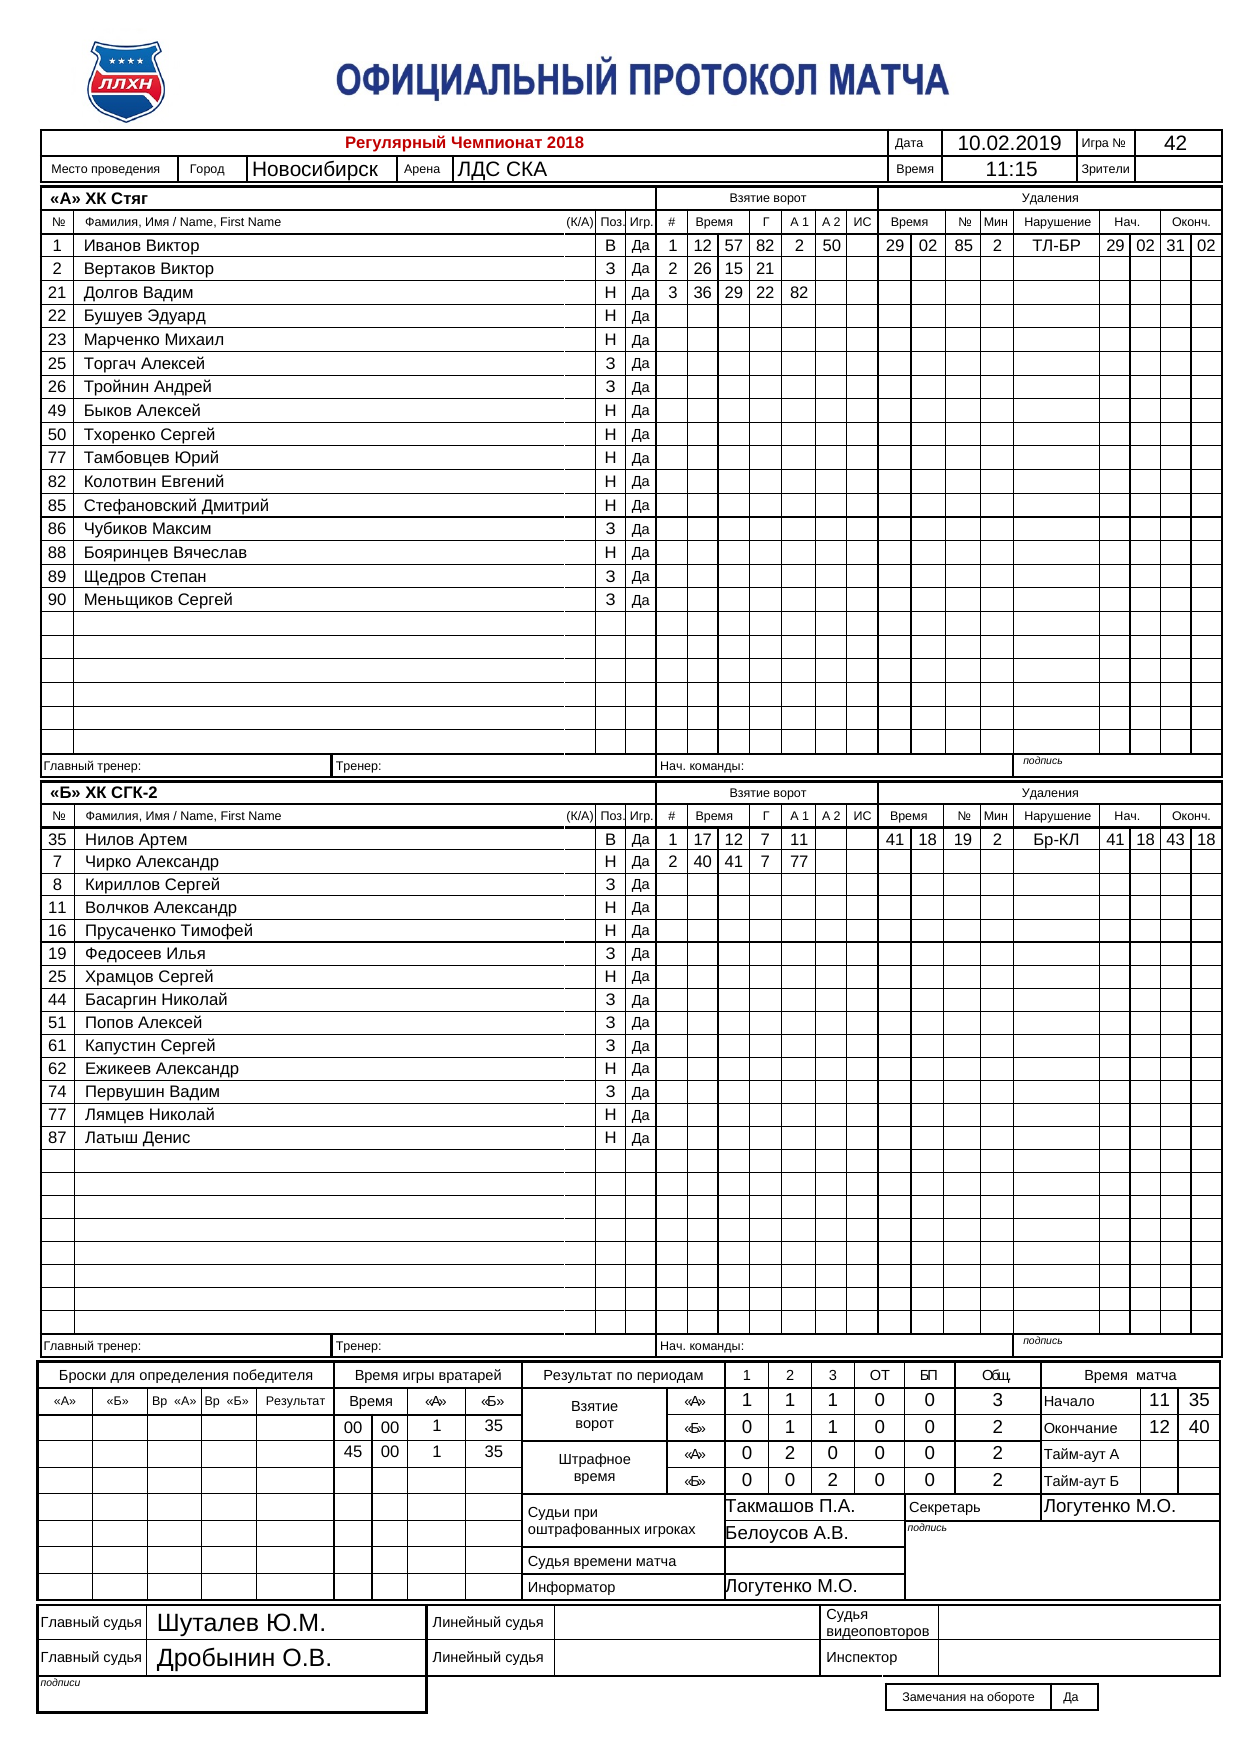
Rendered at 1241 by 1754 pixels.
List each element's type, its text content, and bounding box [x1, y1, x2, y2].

table_cell [1100, 943, 1129, 964]
table_cell Н [596, 896, 625, 918]
table_cell А 1 [782, 805, 815, 826]
table_cell 26 [688, 257, 717, 280]
table_cell Нач. [1100, 805, 1160, 826]
table_cell [816, 1288, 846, 1310]
table_cell [719, 1173, 749, 1195]
table_cell З [596, 1035, 625, 1057]
table_cell [1131, 659, 1160, 682]
table_cell [879, 730, 910, 753]
table_cell [879, 1104, 910, 1126]
table_cell [912, 1173, 943, 1195]
table_cell [1014, 1173, 1099, 1195]
table_cell [750, 305, 781, 327]
table_cell [981, 920, 1013, 941]
table_cell [1192, 305, 1221, 327]
table_cell [1014, 730, 1099, 753]
table_cell Время [335, 1389, 407, 1413]
table_cell 2 [657, 257, 687, 280]
table_cell 77 [42, 446, 73, 469]
table_cell Мин [981, 211, 1013, 233]
table_cell [847, 1035, 877, 1057]
table_cell 85 [946, 235, 980, 256]
table_cell Время [688, 211, 749, 233]
table_cell [466, 1468, 521, 1493]
table_cell [1192, 612, 1221, 634]
table_cell [879, 1311, 910, 1333]
table_cell А 2 [816, 211, 846, 233]
table_cell [1192, 1196, 1221, 1218]
table_cell [750, 1196, 781, 1218]
table_cell [42, 636, 73, 658]
table_cell Штрафное время [523, 1442, 666, 1493]
table_cell [912, 328, 945, 351]
table_cell [912, 1104, 943, 1126]
table_cell [750, 588, 781, 611]
table_cell [1131, 683, 1160, 706]
table_cell [816, 328, 846, 351]
table_cell (К/А) [565, 805, 595, 826]
table_cell [981, 1288, 1013, 1310]
table_cell 23 [42, 328, 73, 351]
table_cell [657, 588, 687, 611]
table_cell [981, 352, 1013, 374]
table_cell [75, 1219, 564, 1241]
table_cell [688, 446, 717, 469]
table_cell [719, 541, 749, 564]
table_cell [782, 943, 815, 964]
table_cell [1161, 305, 1190, 327]
table_cell [565, 1265, 595, 1287]
table_cell [981, 1150, 1013, 1172]
table_cell З [596, 376, 625, 398]
table_cell [565, 494, 595, 516]
table_cell [782, 541, 815, 564]
table_cell [981, 966, 1013, 987]
table_cell [1131, 1058, 1160, 1079]
table_cell [596, 1150, 625, 1172]
table_cell [719, 1081, 749, 1103]
table_cell [719, 683, 749, 706]
table_cell [782, 1127, 815, 1149]
table_cell [750, 1219, 781, 1241]
table_cell [719, 612, 749, 634]
table_cell З [596, 565, 625, 587]
table_cell [946, 446, 980, 469]
table_cell [1141, 1441, 1177, 1467]
table_cell [1192, 636, 1221, 658]
table_cell 29 [1100, 235, 1129, 256]
table_cell 18 [912, 829, 943, 849]
table_cell 18 [1192, 829, 1221, 849]
table_cell 41 [719, 850, 749, 872]
table_cell [1100, 707, 1129, 729]
table_cell [816, 1012, 846, 1033]
table_cell [1131, 494, 1160, 516]
table_cell [1192, 352, 1221, 374]
table_cell [719, 470, 749, 493]
table_cell [981, 588, 1013, 611]
table_cell [1100, 1012, 1129, 1033]
table_cell [1161, 446, 1190, 469]
table_cell [782, 1012, 815, 1033]
table_cell [657, 1127, 687, 1149]
table_cell [719, 1288, 749, 1310]
table_cell [1014, 423, 1099, 445]
table_cell [750, 636, 781, 658]
table_cell [1161, 541, 1190, 564]
table_cell 18 [1131, 829, 1160, 849]
table_cell [750, 565, 781, 587]
table_cell [626, 659, 655, 682]
table_cell [847, 494, 877, 516]
table_cell [1161, 707, 1190, 729]
table_cell [847, 1150, 877, 1172]
table_cell [946, 399, 980, 422]
table_cell 12 [688, 235, 717, 256]
table_cell Попов Алексей [75, 1012, 564, 1033]
table_cell В [596, 829, 625, 849]
table_cell Бушуев Эдуард [74, 305, 564, 327]
table_cell [847, 1173, 877, 1195]
table_cell Щедров Степан [74, 565, 564, 587]
table_cell [1100, 1127, 1129, 1149]
table_cell [1131, 1104, 1160, 1126]
table_cell [1161, 1035, 1190, 1057]
table_cell Фамилия, Имя / Name, First Name [75, 805, 565, 826]
table_cell [565, 896, 595, 918]
table_cell [1014, 1196, 1099, 1218]
table_header Результат по периодам [523, 1363, 724, 1387]
table_cell Тройнин Андрей [74, 376, 564, 398]
table_cell ИС [847, 211, 877, 233]
table_cell [782, 588, 815, 611]
table_cell [847, 541, 877, 564]
table_cell 3 [956, 1389, 1040, 1413]
table_cell [847, 1196, 877, 1218]
table_cell [1161, 966, 1190, 987]
table_cell [719, 636, 749, 658]
table_cell [946, 730, 980, 753]
table_cell 82 [42, 470, 73, 493]
table_cell [1100, 1173, 1129, 1195]
table_cell 29 [879, 235, 910, 256]
table_cell [1100, 989, 1129, 1011]
table_header Взятие ворот [657, 783, 877, 803]
table_cell Взятие ворот [523, 1389, 666, 1440]
table_cell [946, 636, 980, 658]
table_cell [946, 565, 980, 587]
table_cell [1161, 1150, 1190, 1172]
table_cell [657, 1265, 687, 1287]
table_cell [565, 423, 595, 445]
table_cell [257, 1574, 333, 1599]
table_cell [1131, 446, 1160, 469]
table_header «Б» ХК СГК-2 [42, 783, 655, 803]
table_header Время матча [1042, 1363, 1219, 1387]
table_cell [1161, 1219, 1190, 1241]
table_cell [596, 1173, 625, 1195]
table_cell Да [626, 1127, 655, 1149]
table_cell [657, 896, 687, 918]
table_cell [847, 1219, 877, 1241]
table_cell [596, 1265, 625, 1287]
table_cell [1192, 659, 1221, 682]
table_cell Тайм-аут А [1042, 1441, 1140, 1467]
table_cell [1131, 1265, 1160, 1287]
table_cell [719, 1012, 749, 1033]
table_cell [657, 1035, 687, 1057]
table_cell [883, 1677, 1220, 1681]
table_cell [1192, 518, 1221, 540]
table_cell [1100, 612, 1129, 634]
table_cell [750, 1058, 781, 1079]
table_cell [657, 1196, 687, 1218]
table_cell [202, 1521, 256, 1546]
table_cell [1100, 352, 1129, 374]
table_cell [1192, 257, 1221, 280]
table_cell [688, 1288, 717, 1310]
table_cell [657, 399, 687, 422]
table_cell [42, 1173, 74, 1195]
table_cell [847, 612, 877, 634]
table_cell Да [626, 829, 655, 849]
table_cell Да [626, 399, 655, 422]
table_cell [565, 1311, 595, 1333]
table_cell Да [626, 920, 655, 941]
table_cell [555, 1640, 819, 1675]
table_cell [912, 730, 945, 753]
table_cell В [596, 235, 625, 256]
table_cell 0 [726, 1442, 768, 1467]
table_cell [1192, 1058, 1221, 1079]
table_cell [719, 423, 749, 445]
table_cell Н [596, 920, 625, 941]
table_cell [912, 281, 945, 303]
table_cell 40 [688, 850, 717, 872]
table_cell Да [626, 281, 655, 303]
table_cell [657, 305, 687, 327]
table_cell [879, 1012, 910, 1033]
table_cell [816, 920, 846, 941]
table_cell [719, 920, 749, 941]
table_cell [946, 518, 980, 540]
table_cell [944, 1058, 980, 1079]
table_cell 02 [1131, 235, 1160, 256]
table_cell [565, 518, 595, 540]
table_cell [879, 612, 910, 634]
table_cell [816, 1173, 846, 1195]
table_cell [816, 1311, 846, 1333]
table_cell 77 [782, 850, 815, 872]
table_cell [981, 659, 1013, 682]
table_cell 21 [750, 257, 781, 280]
table_cell [981, 707, 1013, 729]
table_cell [688, 1219, 717, 1241]
table_cell 0 [905, 1468, 954, 1493]
table_cell [981, 376, 1013, 398]
table_cell [981, 470, 1013, 493]
table_cell [816, 1035, 846, 1057]
table_cell [782, 920, 815, 941]
table_cell [879, 423, 910, 445]
table_cell Н [596, 1104, 625, 1126]
table_cell [1192, 874, 1221, 895]
table_cell [726, 1548, 904, 1573]
table_cell [782, 730, 815, 753]
table_cell [719, 1035, 749, 1057]
table_cell [944, 1242, 980, 1264]
table_cell [42, 1265, 74, 1287]
table_cell [257, 1521, 333, 1546]
table_cell 2 [769, 1442, 811, 1467]
table_cell [847, 588, 877, 611]
table_cell [719, 966, 749, 987]
table_cell [565, 470, 595, 493]
table_cell [719, 1196, 749, 1218]
table_cell [74, 683, 564, 706]
table_cell [202, 1416, 256, 1440]
table_cell [912, 305, 945, 327]
table_cell З [596, 1081, 625, 1103]
table_cell [565, 588, 595, 611]
table_cell [565, 1219, 595, 1241]
table_cell Да [626, 235, 655, 256]
table_cell [1192, 1104, 1221, 1126]
table_cell [466, 1547, 521, 1573]
table_cell [1161, 494, 1190, 516]
table_cell 50 [816, 235, 846, 256]
table_cell [596, 730, 625, 753]
table_cell [688, 1265, 717, 1287]
table_cell [912, 518, 945, 540]
table_cell [782, 565, 815, 587]
table_cell 0 [812, 1442, 854, 1467]
table_cell [782, 1035, 815, 1057]
table_cell [565, 352, 595, 374]
table_cell 1 [769, 1389, 811, 1413]
table_cell [912, 1219, 943, 1241]
table_cell [257, 1416, 333, 1440]
table_cell [816, 470, 846, 493]
table_cell [912, 1311, 943, 1333]
table_cell [688, 1012, 717, 1033]
table_cell [565, 1150, 595, 1172]
table_cell Логутенко М.О. [726, 1575, 904, 1599]
table_cell [879, 1150, 910, 1172]
table_cell [816, 707, 846, 729]
table_cell [750, 612, 781, 634]
table_cell 82 [750, 235, 781, 256]
table_cell [75, 1265, 564, 1287]
table_cell [1131, 636, 1160, 658]
table_header 2 [769, 1363, 811, 1387]
table_cell [816, 612, 846, 634]
table_cell ТЛ-БР [1014, 235, 1099, 256]
table_cell [879, 305, 910, 327]
table_cell [981, 896, 1013, 918]
table_cell Да [626, 328, 655, 351]
table_cell подпись [1014, 755, 1221, 776]
table_cell [847, 874, 877, 895]
table_cell Н [596, 328, 625, 351]
table_cell [1192, 683, 1221, 706]
table_cell [750, 1173, 781, 1195]
table_cell [847, 328, 877, 351]
table_cell [782, 399, 815, 422]
table_cell Тамбовцев Юрий [74, 446, 564, 469]
table_cell [688, 707, 717, 729]
table_cell [1161, 943, 1190, 964]
table_cell [202, 1494, 256, 1520]
table_cell [879, 494, 910, 516]
table_cell [1131, 565, 1160, 587]
table_cell [74, 730, 564, 753]
table_cell [1131, 1012, 1160, 1033]
table_cell [816, 494, 846, 516]
table_cell [657, 470, 687, 493]
table_cell [42, 1219, 74, 1241]
table_cell 0 [905, 1389, 954, 1413]
table_cell 31 [1161, 235, 1190, 256]
table_cell [565, 730, 595, 753]
table_cell [408, 1547, 465, 1573]
table_cell [750, 399, 781, 422]
table_cell [1161, 1012, 1190, 1033]
table_cell [847, 943, 877, 964]
table_cell 2 [42, 257, 73, 280]
table_cell [1014, 707, 1099, 729]
table_cell [946, 281, 980, 303]
table_cell [1014, 1035, 1099, 1057]
table_cell [750, 1242, 781, 1264]
table_cell [657, 494, 687, 516]
table_cell [1161, 1265, 1190, 1287]
table_cell [1131, 1288, 1160, 1310]
table_cell [912, 446, 945, 469]
table_cell [944, 1219, 980, 1241]
table_cell [912, 636, 945, 658]
table_cell [719, 376, 749, 398]
table_cell [42, 730, 73, 753]
table_cell [565, 1242, 595, 1264]
table_cell [981, 989, 1013, 1011]
table_cell [719, 328, 749, 351]
table_cell 45 [335, 1441, 371, 1467]
table_cell [1100, 1219, 1129, 1241]
table_cell 3 [657, 281, 687, 303]
table_cell [1192, 1012, 1221, 1033]
table_cell 2 [782, 235, 815, 256]
table_cell 29 [719, 281, 749, 303]
table_cell [981, 1012, 1013, 1033]
table_cell [1192, 1150, 1221, 1172]
table_cell [1131, 1311, 1160, 1333]
table_cell [981, 1127, 1013, 1149]
table_cell 0 [855, 1389, 904, 1413]
table_cell [626, 1265, 655, 1287]
table_cell [1161, 518, 1190, 540]
table_cell [1100, 305, 1129, 327]
table_cell Главный тренер: [42, 1335, 330, 1356]
table_cell «Б» [93, 1389, 147, 1413]
table_cell Да [626, 470, 655, 493]
table_cell 00 [373, 1441, 407, 1467]
table_cell [944, 1265, 980, 1287]
table_cell [750, 920, 781, 941]
table_cell Да [626, 943, 655, 964]
table_cell Да [626, 850, 655, 872]
table_cell 11 [782, 829, 815, 849]
table_cell Прусаченко Тимофей [75, 920, 564, 941]
table_cell 35 [1179, 1389, 1219, 1413]
table_cell [912, 943, 943, 964]
table_cell З [596, 874, 625, 895]
table_cell Н [596, 1127, 625, 1149]
table_cell 88 [42, 541, 73, 564]
table_cell [688, 1058, 717, 1079]
table_cell [1100, 1058, 1129, 1079]
table_cell [1100, 494, 1129, 516]
table_cell [981, 612, 1013, 634]
table_cell [39, 1416, 92, 1440]
table_cell [1014, 896, 1099, 918]
table_cell [626, 1196, 655, 1218]
table_cell [1192, 707, 1221, 729]
table_cell [879, 1035, 910, 1057]
table_cell [1014, 1150, 1099, 1172]
table_cell [42, 707, 73, 729]
table_cell [657, 328, 687, 351]
table_cell [565, 305, 595, 327]
table_cell [879, 1219, 910, 1241]
table_cell [912, 470, 945, 493]
table_cell Оконч. [1161, 211, 1221, 233]
table_cell [946, 352, 980, 374]
table_cell [750, 470, 781, 493]
table_cell [946, 257, 980, 280]
table_cell [688, 494, 717, 516]
table_cell 0 [769, 1468, 811, 1493]
table_cell [1131, 423, 1160, 445]
table_cell [816, 1104, 846, 1126]
table_cell [1100, 659, 1129, 682]
table_cell [816, 352, 846, 374]
table_cell [816, 376, 846, 398]
table_cell [847, 966, 877, 987]
table_cell [565, 257, 595, 280]
table_cell [1161, 281, 1190, 303]
table_cell [1192, 1219, 1221, 1241]
table_cell [847, 1265, 877, 1287]
table_cell [1100, 1242, 1129, 1264]
table_cell [408, 1574, 465, 1599]
table_cell 19 [944, 829, 980, 849]
table_cell [1100, 636, 1129, 658]
table_cell [596, 1196, 625, 1218]
table_cell [719, 1150, 749, 1172]
table_cell [719, 588, 749, 611]
table_cell [1192, 1081, 1221, 1103]
table_cell Н [596, 966, 625, 987]
table_cell [565, 874, 595, 895]
table_cell [1131, 707, 1160, 729]
table_cell [879, 1196, 910, 1218]
table_cell [1131, 541, 1160, 564]
table_cell [879, 683, 910, 706]
table_cell [912, 1081, 943, 1103]
table_cell [688, 920, 717, 941]
table_cell [688, 541, 717, 564]
table_cell Н [596, 305, 625, 327]
table_cell [466, 1574, 521, 1599]
table_cell 1 [812, 1415, 854, 1440]
table_cell [335, 1494, 371, 1520]
table_cell [912, 683, 945, 706]
table_cell 36 [688, 281, 717, 303]
table_cell Меньщиков Сергей [74, 588, 564, 611]
table_cell [1131, 352, 1160, 374]
table_cell [657, 636, 687, 658]
table_cell [847, 235, 877, 256]
table_cell [1100, 588, 1129, 611]
table_cell [912, 874, 943, 895]
table_cell [1192, 541, 1221, 564]
table_cell [782, 518, 815, 540]
table_cell [946, 588, 980, 611]
table_cell 1 [657, 235, 687, 256]
table_cell [565, 943, 595, 964]
table_cell [912, 1058, 943, 1079]
table_cell [816, 281, 846, 303]
table_cell Главный судья [39, 1640, 146, 1675]
table_cell [1014, 659, 1099, 682]
table_cell [657, 707, 687, 729]
table_cell Игр. [626, 805, 655, 826]
table_cell [782, 659, 815, 682]
table_cell [719, 352, 749, 374]
table_cell [466, 1521, 521, 1546]
table_cell [912, 423, 945, 445]
table_cell [1100, 399, 1129, 422]
table_cell 7 [750, 829, 781, 849]
table_cell [626, 1219, 655, 1241]
table_cell Долгов Вадим [74, 281, 564, 303]
table_cell [202, 1468, 256, 1493]
table_cell «А» [668, 1442, 724, 1467]
table_cell [1192, 989, 1221, 1011]
table_header Удаления [879, 188, 1221, 209]
table_cell 1 [408, 1416, 465, 1440]
table_cell [816, 541, 846, 564]
table_cell [1192, 1127, 1221, 1149]
table_cell [626, 683, 655, 706]
table_cell 35 [42, 829, 74, 849]
table_cell [944, 1288, 980, 1310]
table_cell [93, 1547, 147, 1573]
table_cell Время [879, 211, 945, 233]
table_cell [782, 446, 815, 469]
table_cell (К/А) [565, 211, 595, 233]
table_header «А» ХК Стяг [42, 188, 655, 209]
table_cell ИС [847, 805, 877, 826]
table_cell [373, 1494, 407, 1520]
table_cell подписи [39, 1677, 425, 1711]
table_cell Нилов Артем [75, 829, 564, 849]
table_cell Тайм-аут Б [1042, 1468, 1140, 1493]
table_cell [1192, 1173, 1221, 1195]
table_cell [944, 1196, 980, 1218]
table_cell № [42, 805, 74, 826]
table_cell [981, 850, 1013, 872]
table_cell [1192, 896, 1221, 918]
table_cell [42, 1288, 74, 1310]
table_cell 11:15 [943, 157, 1076, 181]
table_cell [879, 1173, 910, 1195]
table_cell [1100, 541, 1129, 564]
table_cell [944, 1104, 980, 1126]
table_cell [1100, 730, 1129, 753]
table_cell Да [626, 588, 655, 611]
table_header Удаления [879, 783, 1221, 803]
table_cell [750, 896, 781, 918]
table_cell [944, 1173, 980, 1195]
table_cell [688, 1150, 717, 1172]
table_cell [148, 1547, 201, 1573]
table_cell [75, 1150, 564, 1172]
table_cell [879, 896, 910, 918]
table_cell [782, 612, 815, 634]
table_cell [1100, 1150, 1129, 1172]
table_cell [39, 1494, 92, 1520]
table_cell Время [879, 805, 943, 826]
table_cell Главный тренер: [42, 755, 330, 776]
table_cell [1161, 1288, 1190, 1310]
table_cell [1161, 730, 1190, 753]
table_cell [42, 1311, 74, 1333]
table_cell [657, 1242, 687, 1264]
table_cell Окончание [1042, 1415, 1140, 1440]
table_cell [1192, 328, 1221, 351]
table_cell [1131, 518, 1160, 540]
table_cell [202, 1441, 256, 1467]
table_cell [1014, 1012, 1099, 1033]
table_cell [39, 1521, 92, 1546]
table_cell [912, 1150, 943, 1172]
table_cell Н [596, 850, 625, 872]
table_cell [565, 966, 595, 987]
table_cell Тренер: [333, 755, 655, 776]
table_cell [1014, 1288, 1099, 1310]
table_cell [565, 1173, 595, 1195]
table_cell [847, 1081, 877, 1103]
table_cell 51 [42, 1012, 74, 1033]
table_cell [944, 896, 980, 918]
table_cell [816, 446, 846, 469]
table_cell [750, 966, 781, 987]
table_cell [912, 352, 945, 374]
table_cell [1100, 1311, 1129, 1333]
table_cell [816, 518, 846, 540]
table_cell [257, 1468, 333, 1493]
table_cell [39, 1574, 92, 1599]
table_cell [782, 1288, 815, 1310]
table_cell [981, 328, 1013, 351]
table_cell [1131, 850, 1160, 872]
table_cell 16 [42, 920, 74, 941]
table_cell [816, 874, 846, 895]
table_cell [688, 683, 717, 706]
table_cell [782, 494, 815, 516]
table_cell [750, 943, 781, 964]
table_cell [782, 328, 815, 351]
table_header 10.02.2019 [943, 131, 1076, 155]
table_cell № [42, 211, 73, 233]
table_cell [565, 829, 595, 849]
table_cell [657, 874, 687, 895]
table_cell Время [688, 805, 749, 826]
table_cell [879, 659, 910, 682]
table_cell [74, 636, 564, 658]
table_cell [1161, 612, 1190, 634]
table_cell [981, 730, 1013, 753]
table_cell [688, 1035, 717, 1057]
table_header Взятие ворот [657, 188, 877, 209]
table_cell Н [596, 399, 625, 422]
table_cell [148, 1416, 201, 1440]
table_cell [1014, 376, 1099, 398]
table_cell 57 [719, 235, 749, 256]
table_cell [1192, 494, 1221, 516]
table_header Время игры вратарей [335, 1363, 521, 1387]
table_cell [1161, 1196, 1190, 1218]
table_cell [688, 588, 717, 611]
table_cell [847, 281, 877, 303]
table_cell [1141, 1468, 1177, 1493]
table_cell [1100, 874, 1129, 895]
table_cell [1014, 352, 1099, 374]
table_cell Поз. [596, 211, 625, 233]
table_cell Федосеев Илья [75, 943, 564, 964]
table_cell [750, 494, 781, 516]
table_cell [1179, 1441, 1219, 1467]
table_cell [847, 1104, 877, 1126]
table_cell [1014, 565, 1099, 587]
table_cell 61 [42, 1035, 74, 1057]
table_cell [1161, 1081, 1190, 1103]
table_cell [1136, 157, 1221, 181]
table_cell [782, 874, 815, 895]
table_cell [782, 305, 815, 327]
table_cell [981, 565, 1013, 587]
table_cell [75, 1311, 564, 1333]
table_cell [1161, 920, 1190, 941]
table_cell [847, 659, 877, 682]
table_cell [1161, 850, 1190, 872]
table_cell [750, 730, 781, 753]
table_cell [847, 1058, 877, 1079]
table_cell [816, 659, 846, 682]
table_cell Да [626, 1058, 655, 1079]
table_cell [816, 896, 846, 918]
table_cell [912, 612, 945, 634]
table_cell [847, 850, 877, 872]
table_cell [879, 874, 910, 895]
table_cell 0 [905, 1415, 954, 1440]
picture [5, 28, 1179, 129]
table_cell [657, 423, 687, 445]
table_cell [782, 1104, 815, 1126]
table_cell [657, 446, 687, 469]
table_cell Да [626, 1104, 655, 1126]
table_cell [847, 636, 877, 658]
table_header БП [905, 1363, 954, 1387]
table_cell [782, 376, 815, 398]
table_cell 2 [981, 829, 1013, 849]
table_cell [1161, 470, 1190, 493]
table_cell [847, 1242, 877, 1264]
table_cell А 2 [816, 805, 846, 826]
table_cell Г [750, 805, 781, 826]
table_cell Такмашов П.А. [726, 1495, 904, 1520]
table_cell 0 [905, 1442, 954, 1467]
table_cell [1014, 588, 1099, 611]
table_cell [912, 896, 943, 918]
table_cell [719, 707, 749, 729]
table_cell [912, 541, 945, 564]
table_cell [148, 1574, 201, 1599]
table_cell [596, 659, 625, 682]
table_cell [1100, 683, 1129, 706]
table_cell [565, 707, 595, 729]
table_cell [946, 423, 980, 445]
table_cell [816, 1127, 846, 1149]
table_cell 2 [657, 850, 687, 872]
table_cell [719, 1104, 749, 1126]
table_cell [750, 1311, 781, 1333]
table_cell Главный судья [39, 1606, 146, 1639]
table_cell [912, 1196, 943, 1218]
table_cell [1161, 399, 1190, 422]
table_cell [1131, 1219, 1160, 1241]
table_cell [565, 1127, 595, 1149]
table_cell [1100, 966, 1129, 987]
table_cell [719, 896, 749, 918]
table_cell 2 [956, 1442, 1040, 1467]
table_cell Зрители [1078, 157, 1134, 181]
table_cell [981, 636, 1013, 658]
table_cell Вертаков Виктор [74, 257, 564, 280]
table_cell [1161, 565, 1190, 587]
table_cell Судьи при оштрафованных игроках [523, 1495, 724, 1546]
table_cell [847, 829, 877, 849]
table_cell [74, 659, 564, 682]
table_cell Арена [398, 157, 452, 181]
table_cell [879, 399, 910, 422]
table_cell [596, 1242, 625, 1264]
table_cell [1192, 730, 1221, 753]
table_cell [912, 1127, 943, 1149]
table_cell [847, 305, 877, 327]
table_cell 0 [855, 1415, 904, 1440]
table_cell [944, 989, 980, 1011]
table_cell [816, 829, 846, 849]
table_cell [688, 989, 717, 1011]
table_cell [782, 896, 815, 918]
table_cell [782, 257, 815, 280]
table_header Броски для определения победителя [39, 1363, 333, 1387]
table_cell [750, 1104, 781, 1126]
table_cell [1100, 850, 1129, 872]
table_cell [816, 257, 846, 280]
table_cell Первушин Вадим [75, 1081, 564, 1103]
table_cell [688, 399, 717, 422]
table_cell З [596, 352, 625, 374]
table_header Регулярный Чемпионат 2018 [42, 131, 887, 155]
table_cell З [596, 943, 625, 964]
table_cell 35 [466, 1441, 521, 1467]
table_cell [688, 659, 717, 682]
table_cell [408, 1521, 465, 1546]
table_cell [912, 966, 943, 987]
table_cell [912, 1265, 943, 1287]
table_cell [946, 494, 980, 516]
table_cell [1100, 896, 1129, 918]
table_cell [879, 1127, 910, 1149]
table_cell 25 [42, 352, 73, 374]
table_cell [565, 328, 595, 351]
table_cell [879, 281, 910, 303]
table_cell [750, 683, 781, 706]
table_cell Да [626, 305, 655, 327]
table_cell [981, 1035, 1013, 1057]
table_cell Нач. команды: [657, 755, 1012, 776]
table_cell [1131, 874, 1160, 895]
table_cell [912, 920, 943, 941]
table_cell Н [596, 541, 625, 564]
table_cell [750, 659, 781, 682]
table_cell Н [596, 494, 625, 516]
table_cell [912, 376, 945, 398]
table_cell [39, 1547, 92, 1573]
table_cell Ежикеев Александр [75, 1058, 564, 1079]
table_cell [879, 446, 910, 469]
table_cell Тхоренко Сергей [74, 423, 564, 445]
table_cell Да [626, 1035, 655, 1057]
table_cell [1014, 966, 1099, 987]
table_cell [688, 612, 717, 634]
table_cell Да [626, 376, 655, 398]
table_cell [1192, 1311, 1221, 1333]
table_cell 1 [408, 1441, 465, 1467]
table_cell [565, 850, 595, 872]
table_cell [981, 1081, 1013, 1103]
table_cell Начало [1042, 1389, 1140, 1413]
table_cell [1192, 399, 1221, 422]
table_cell [93, 1521, 147, 1546]
table_cell [719, 494, 749, 516]
table_cell [657, 1288, 687, 1310]
table_cell [688, 1242, 717, 1264]
table_cell [1192, 423, 1221, 445]
table_cell [1161, 659, 1190, 682]
table_cell [688, 423, 717, 445]
table_cell [879, 565, 910, 587]
table_cell 85 [42, 494, 73, 516]
table_cell [912, 1242, 943, 1264]
table_cell [1100, 1081, 1129, 1103]
table_cell 22 [750, 281, 781, 303]
table_cell [1014, 494, 1099, 516]
table_cell [565, 1012, 595, 1033]
table_cell [565, 920, 595, 941]
table_cell [1192, 470, 1221, 493]
table_cell [688, 636, 717, 658]
table_cell [657, 541, 687, 564]
table_cell [719, 518, 749, 540]
table_cell 86 [42, 518, 73, 540]
table_cell [981, 494, 1013, 516]
table_cell Линейный судья [428, 1640, 554, 1675]
table_cell [1131, 1127, 1160, 1149]
table_cell Игр. [626, 211, 655, 233]
table_cell Стефановский Дмитрий [74, 494, 564, 516]
table_cell [688, 730, 717, 753]
table_cell [847, 730, 877, 753]
table_cell [373, 1468, 407, 1493]
table_cell 43 [1161, 829, 1190, 849]
table_cell [782, 352, 815, 374]
table_cell [75, 1173, 564, 1195]
table_cell 2 [956, 1415, 1040, 1440]
table_cell [1192, 1265, 1221, 1287]
table_cell [1192, 966, 1221, 987]
table_cell [688, 328, 717, 351]
table_cell [981, 446, 1013, 469]
table_cell [946, 541, 980, 564]
table_cell [688, 1173, 717, 1195]
table_cell [912, 1035, 943, 1057]
table_cell [816, 423, 846, 445]
table_cell Храмцов Сергей [75, 966, 564, 987]
table_cell [816, 1219, 846, 1241]
table_cell 19 [42, 943, 74, 964]
table_cell [1192, 446, 1221, 469]
table_cell [946, 376, 980, 398]
table_cell [879, 1265, 910, 1287]
table_cell [750, 989, 781, 1011]
table_cell А 1 [782, 211, 815, 233]
table_cell [847, 518, 877, 540]
table_cell Новосибирск [248, 157, 396, 181]
table_cell [879, 1081, 910, 1103]
table_cell [1161, 1127, 1190, 1149]
table_cell 44 [42, 989, 74, 1011]
table_cell [782, 1242, 815, 1264]
table_cell [688, 565, 717, 587]
table_cell [596, 612, 625, 634]
table_cell [657, 683, 687, 706]
table_cell 1 [812, 1389, 854, 1413]
table_cell [946, 328, 980, 351]
table_cell [626, 707, 655, 729]
table_cell [1131, 896, 1160, 918]
table_cell [912, 494, 945, 516]
table_cell [879, 920, 910, 941]
table_cell З [596, 1012, 625, 1033]
table_cell [879, 588, 910, 611]
table_cell [1100, 1265, 1129, 1287]
table_cell Тренер: [333, 1335, 655, 1356]
table_cell 7 [42, 850, 74, 872]
table_cell Место проведения [42, 157, 177, 181]
table_cell [1131, 376, 1160, 398]
table_cell [657, 920, 687, 941]
table_cell 00 [373, 1416, 407, 1440]
table_cell Да [626, 446, 655, 469]
table_cell [1014, 281, 1099, 303]
table_cell [750, 328, 781, 351]
table_cell [373, 1547, 407, 1573]
table_cell Вр «А» [148, 1389, 201, 1413]
table_cell [750, 1081, 781, 1103]
table_cell [816, 1150, 846, 1172]
table_cell [39, 1468, 92, 1493]
table_cell [719, 730, 749, 753]
table_cell [946, 683, 980, 706]
table_cell 87 [42, 1127, 74, 1149]
table_cell Н [596, 423, 625, 445]
table_cell [847, 423, 877, 445]
table_cell [688, 470, 717, 493]
table_cell Чирко Александр [75, 850, 564, 872]
table_cell [657, 943, 687, 964]
table_cell [657, 612, 687, 634]
table_cell [1131, 920, 1160, 941]
table_cell [1131, 281, 1160, 303]
table_cell Да [626, 423, 655, 445]
table_cell [816, 730, 846, 753]
table_cell [719, 305, 749, 327]
table_cell [912, 707, 945, 729]
table_cell [1131, 1196, 1160, 1218]
table_cell Н [596, 446, 625, 469]
table_cell Волчков Александр [75, 896, 564, 918]
table_cell [688, 1127, 717, 1149]
table_cell [847, 920, 877, 941]
table_cell [596, 1219, 625, 1241]
table_cell 50 [42, 423, 73, 445]
table_cell [1192, 376, 1221, 398]
table_cell [565, 1196, 595, 1218]
table_cell Капустин Сергей [75, 1035, 564, 1057]
table_cell [1014, 920, 1099, 941]
table_cell [565, 235, 595, 256]
table_cell [782, 1058, 815, 1079]
table_cell [596, 683, 625, 706]
table_cell Н [596, 281, 625, 303]
table_cell [93, 1468, 147, 1493]
table_cell [719, 565, 749, 587]
table_cell [596, 636, 625, 658]
table_cell [1100, 257, 1129, 280]
table_cell [912, 1288, 943, 1310]
table_cell [1100, 1288, 1129, 1310]
table_cell [565, 989, 595, 1011]
table_cell [1131, 1242, 1160, 1264]
table_cell [335, 1468, 371, 1493]
table_cell [1099, 1682, 1220, 1711]
table_cell [847, 1288, 877, 1310]
table_cell [1192, 920, 1221, 941]
table_cell [657, 518, 687, 540]
table_cell Н [596, 1058, 625, 1079]
table_cell [719, 1058, 749, 1079]
table_cell 2 [812, 1468, 854, 1493]
table_cell [816, 1242, 846, 1264]
table_cell [1014, 612, 1099, 634]
table_cell [1100, 376, 1129, 398]
table_cell [816, 966, 846, 987]
table_cell [750, 446, 781, 469]
table_cell [1131, 612, 1160, 634]
table_cell [688, 896, 717, 918]
table_cell «А» [668, 1389, 724, 1413]
table_cell 12 [1141, 1415, 1177, 1440]
table_cell [1014, 1265, 1099, 1287]
table_cell З [596, 989, 625, 1011]
table_cell [879, 541, 910, 564]
table_cell [782, 1173, 815, 1195]
table_cell [657, 1081, 687, 1103]
table_cell [626, 1311, 655, 1333]
table_cell Да [626, 1012, 655, 1033]
table_cell [847, 683, 877, 706]
table_cell [879, 257, 910, 280]
table_cell Да [626, 541, 655, 564]
table_cell [912, 850, 943, 872]
table_cell [847, 1012, 877, 1033]
table_cell [688, 1081, 717, 1103]
table_cell [1100, 920, 1129, 941]
table_cell [565, 376, 595, 398]
table_cell № [944, 805, 980, 826]
table_cell 49 [42, 399, 73, 422]
table_cell 82 [782, 281, 815, 303]
table_cell [335, 1574, 371, 1599]
table_cell [688, 1104, 717, 1126]
table_cell [1192, 565, 1221, 587]
table_cell Судья видеоповторов [821, 1606, 938, 1639]
table_cell [1161, 683, 1190, 706]
table_cell [1014, 1219, 1099, 1241]
table_cell [719, 399, 749, 422]
table_cell [39, 1441, 92, 1467]
table_cell 02 [1192, 235, 1221, 256]
table_cell Мин [981, 805, 1013, 826]
table_cell подпись [1014, 1335, 1221, 1356]
table_cell [944, 920, 980, 941]
table_cell [847, 376, 877, 398]
table_cell [42, 659, 73, 682]
table_cell [750, 1150, 781, 1172]
table_cell [816, 1265, 846, 1287]
table_cell [816, 1196, 846, 1218]
table_cell [847, 257, 877, 280]
table_cell Г [750, 211, 781, 233]
table_cell [782, 1081, 815, 1103]
table_header Да [1052, 1685, 1097, 1709]
table_cell [1014, 1058, 1099, 1079]
table_cell [74, 612, 564, 634]
table_cell [879, 328, 910, 351]
table_cell Да [626, 518, 655, 540]
table_cell [93, 1416, 147, 1440]
table_cell [565, 1104, 595, 1126]
table_cell [750, 541, 781, 564]
table_cell 12 [719, 829, 749, 849]
table_cell [946, 707, 980, 729]
table_cell [939, 1606, 1219, 1639]
table_cell Нарушение [1014, 805, 1099, 826]
table_cell [148, 1441, 201, 1467]
table_cell [816, 565, 846, 587]
table_cell [750, 707, 781, 729]
table_cell [688, 1311, 717, 1333]
table_cell [750, 1035, 781, 1057]
table_cell [1192, 1288, 1221, 1310]
table_cell [719, 1127, 749, 1149]
table_cell [565, 1035, 595, 1057]
table_cell «Б » [466, 1389, 521, 1413]
table_cell [816, 399, 846, 422]
table_cell [879, 850, 910, 872]
table_cell [782, 1219, 815, 1241]
table_cell [847, 352, 877, 374]
table_cell [981, 305, 1013, 327]
table_cell [944, 1150, 980, 1172]
table_cell [782, 1265, 815, 1287]
table_cell [657, 1311, 687, 1333]
table_cell [657, 1012, 687, 1033]
table_cell [939, 1640, 1219, 1675]
table_cell [719, 874, 749, 895]
table_cell [981, 943, 1013, 964]
table_cell [719, 446, 749, 469]
table_cell «Б» [668, 1415, 724, 1440]
table_cell [1131, 305, 1160, 327]
table_cell Марченко Михаил [74, 328, 564, 351]
table_cell Логутенко М.О. [1042, 1495, 1219, 1520]
table_cell [847, 989, 877, 1011]
table_cell Да [626, 1081, 655, 1103]
table_cell [816, 636, 846, 658]
table_cell [148, 1468, 201, 1493]
table_cell [1014, 989, 1099, 1011]
table_cell [782, 636, 815, 658]
table_cell [816, 305, 846, 327]
table_cell [944, 1081, 980, 1103]
table_cell [1014, 257, 1099, 280]
table_cell [816, 1058, 846, 1079]
table_cell Латыш Денис [75, 1127, 564, 1149]
table_cell [1014, 446, 1099, 469]
table_cell [408, 1494, 465, 1520]
table_cell [565, 399, 595, 422]
table_cell [879, 1058, 910, 1079]
table_cell [816, 683, 846, 706]
table_cell Шуталев Ю.М. [147, 1606, 425, 1639]
table_cell [981, 257, 1013, 280]
table_cell [782, 1311, 815, 1333]
table_cell [1014, 636, 1099, 658]
table_cell [555, 1606, 819, 1639]
table_cell [42, 1242, 74, 1264]
table_cell [257, 1441, 333, 1467]
table_cell [93, 1574, 147, 1599]
table_cell [74, 707, 564, 729]
table_cell [688, 305, 717, 327]
table_cell 0 [855, 1442, 904, 1467]
table_cell [879, 966, 910, 987]
table_cell [1131, 328, 1160, 351]
table_cell Бр-КЛ [1014, 829, 1099, 849]
table_cell [946, 305, 980, 327]
table_cell [981, 399, 1013, 422]
table_cell [750, 1288, 781, 1310]
table_cell [879, 989, 910, 1011]
table_cell [944, 1035, 980, 1057]
table_cell [750, 518, 781, 540]
table_cell [202, 1574, 256, 1599]
table_header Игра № [1078, 131, 1134, 155]
table_cell 0 [855, 1468, 904, 1493]
table_cell [944, 1311, 980, 1333]
table_cell [657, 1219, 687, 1241]
table_cell [1131, 989, 1160, 1011]
table_cell Вр «Б» [202, 1389, 256, 1413]
table_cell [1192, 1242, 1221, 1264]
table_cell [626, 730, 655, 753]
table_cell [782, 683, 815, 706]
table_cell 15 [719, 257, 749, 280]
table_cell [847, 565, 877, 587]
table_cell [1131, 1081, 1160, 1103]
table_cell Да [626, 494, 655, 516]
table_cell [1192, 943, 1221, 964]
table_cell [565, 281, 595, 303]
table_cell [93, 1494, 147, 1520]
table_cell [719, 1311, 749, 1333]
table_cell [981, 541, 1013, 564]
table_cell [879, 707, 910, 729]
table_cell 2 [956, 1468, 1040, 1493]
table_cell [912, 399, 945, 422]
table_cell [657, 1150, 687, 1172]
table_cell [657, 565, 687, 587]
table_cell [981, 281, 1013, 303]
table_cell [847, 707, 877, 729]
table_cell З [596, 257, 625, 280]
table_cell [565, 446, 595, 469]
table_cell подпись [906, 1522, 1219, 1599]
table_cell [75, 1288, 564, 1310]
table_cell [1100, 423, 1129, 445]
table_cell «Б» [668, 1468, 724, 1493]
table_cell [912, 989, 943, 1011]
table_cell 62 [42, 1058, 74, 1079]
table_cell [688, 1196, 717, 1218]
table_header Замечания на обороте [887, 1685, 1050, 1709]
table_cell [1192, 850, 1221, 872]
table_cell Нарушение [1014, 211, 1099, 233]
table_cell [719, 659, 749, 682]
table_header 42 [1136, 131, 1221, 155]
table_cell 90 [42, 588, 73, 611]
table_cell [981, 683, 1013, 706]
table_cell Иванов Виктор [74, 235, 564, 256]
table_cell [596, 1311, 625, 1333]
table_cell [981, 1104, 1013, 1126]
table_cell [1131, 1150, 1160, 1172]
table_cell [782, 423, 815, 445]
table_cell [944, 850, 980, 872]
table_cell [657, 376, 687, 398]
table_cell [1161, 1242, 1190, 1264]
table_cell 2 [981, 235, 1013, 256]
table_cell [719, 943, 749, 964]
table_cell [202, 1547, 256, 1573]
table_cell [1014, 541, 1099, 564]
table_cell [1131, 966, 1160, 987]
table_cell Оконч. [1161, 805, 1221, 826]
table_cell [1192, 281, 1221, 303]
table_cell [565, 612, 595, 634]
table_cell [912, 588, 945, 611]
table_cell [719, 989, 749, 1011]
table_cell [1100, 565, 1129, 587]
table_cell [1131, 399, 1160, 422]
table_cell [1100, 328, 1129, 351]
table_cell # [657, 805, 687, 826]
table_cell Н [596, 470, 625, 493]
table_cell [750, 1012, 781, 1033]
table_cell [75, 1242, 564, 1264]
table_cell [847, 1311, 877, 1333]
table_cell [1014, 1127, 1099, 1149]
table_cell [1161, 1311, 1190, 1333]
table_cell 8 [42, 874, 74, 895]
table_cell [1161, 1104, 1190, 1126]
table_cell [688, 966, 717, 987]
table_cell [688, 874, 717, 895]
table_cell [1014, 518, 1099, 540]
table_cell [335, 1521, 371, 1546]
table_header Общ. [956, 1363, 1040, 1387]
table_cell Поз. [596, 805, 625, 826]
table_cell [565, 1058, 595, 1079]
table_cell [782, 707, 815, 729]
table_cell [466, 1494, 521, 1520]
table_cell [1014, 683, 1099, 706]
table_cell Судья времени матча [523, 1548, 724, 1573]
table_cell [626, 1242, 655, 1264]
table_cell [912, 1012, 943, 1033]
table_cell [657, 1104, 687, 1126]
table_cell [944, 874, 980, 895]
table_cell [1161, 376, 1190, 398]
table_cell [981, 1173, 1013, 1195]
table_cell [1014, 305, 1099, 327]
table_cell [373, 1574, 407, 1599]
table_cell [1161, 423, 1190, 445]
table_cell [626, 1288, 655, 1310]
table_cell [816, 850, 846, 872]
table_cell [42, 1196, 74, 1218]
table_cell [657, 989, 687, 1011]
table_cell Информатор [523, 1575, 724, 1599]
table_cell [1161, 1173, 1190, 1195]
table_cell [428, 1677, 882, 1711]
table_cell [981, 1058, 1013, 1079]
table_cell 41 [1100, 829, 1129, 849]
table_cell Нач. [1100, 211, 1160, 233]
table_header Дата [889, 131, 941, 155]
table_cell [981, 1242, 1013, 1264]
table_cell [1131, 588, 1160, 611]
table_cell [257, 1547, 333, 1573]
table_cell [847, 1127, 877, 1149]
table_cell [596, 1288, 625, 1310]
table_cell [565, 636, 595, 658]
table_cell [816, 989, 846, 1011]
table_cell 17 [688, 829, 717, 849]
table_cell [1131, 257, 1160, 280]
table_cell Колотвин Евгений [74, 470, 564, 493]
table_cell [981, 1311, 1013, 1333]
table_cell [879, 1242, 910, 1264]
table_cell 0 [726, 1415, 768, 1440]
table_cell [688, 352, 717, 374]
table_cell [42, 612, 73, 634]
table_cell [626, 1173, 655, 1195]
table_cell [42, 683, 73, 706]
table_cell [1161, 1058, 1190, 1079]
table_cell 41 [879, 829, 910, 849]
table_cell [879, 636, 910, 658]
table_cell Нач. команды: [657, 1335, 1012, 1356]
table_cell [1131, 470, 1160, 493]
table_cell [93, 1441, 147, 1467]
table_cell [981, 874, 1013, 895]
table_cell Результат [257, 1389, 333, 1413]
table_cell 26 [42, 376, 73, 398]
table_cell [879, 943, 910, 964]
table_cell «А» [408, 1389, 465, 1413]
table_cell [596, 707, 625, 729]
table_cell [408, 1468, 465, 1493]
table_cell [657, 659, 687, 682]
table_cell Город [179, 157, 246, 181]
table_cell 0 [726, 1468, 768, 1493]
table_cell [847, 399, 877, 422]
table_cell [944, 1127, 980, 1149]
table_cell Быков Алексей [74, 399, 564, 422]
table_cell [981, 1196, 1013, 1218]
table_cell [1014, 1104, 1099, 1126]
table_cell [782, 1196, 815, 1218]
table_cell Торгач Алексей [74, 352, 564, 374]
table_cell [944, 1012, 980, 1033]
table_cell [816, 588, 846, 611]
table_cell З [596, 588, 625, 611]
table_cell [1161, 588, 1190, 611]
table_cell [981, 518, 1013, 540]
table_cell [75, 1196, 564, 1218]
table_cell 21 [42, 281, 73, 303]
table_cell [1131, 943, 1160, 964]
table_cell Да [626, 257, 655, 280]
table_cell 74 [42, 1081, 74, 1103]
table_cell 40 [1179, 1415, 1219, 1440]
table_cell [946, 470, 980, 493]
table_cell [1161, 874, 1190, 895]
table_cell [1161, 328, 1190, 351]
table_cell [626, 636, 655, 658]
table_cell Да [626, 874, 655, 895]
table_cell Линейный судья [428, 1606, 554, 1639]
table_cell [1100, 518, 1129, 540]
table_cell [565, 659, 595, 682]
table_cell [847, 446, 877, 469]
table_cell [626, 1150, 655, 1172]
table_cell [944, 943, 980, 964]
table_cell [657, 730, 687, 753]
table_cell [750, 423, 781, 445]
table_cell [750, 874, 781, 895]
table_cell [565, 683, 595, 706]
table_cell [1100, 470, 1129, 493]
table_cell [944, 966, 980, 987]
table_header 3 [812, 1363, 854, 1387]
table_cell [816, 1081, 846, 1103]
table_cell Белоусов А.В. [726, 1521, 904, 1546]
table_cell Да [626, 989, 655, 1011]
table_cell З [596, 518, 625, 540]
table_cell [981, 423, 1013, 445]
table_cell [1192, 588, 1221, 611]
table_cell [750, 1127, 781, 1149]
table_cell [1131, 1035, 1160, 1057]
table_cell [688, 943, 717, 964]
table_cell [688, 376, 717, 398]
table_cell [816, 943, 846, 964]
table_cell [946, 659, 980, 682]
table_cell [719, 1219, 749, 1241]
table_cell 02 [912, 235, 945, 256]
table_cell [257, 1494, 333, 1520]
table_cell 35 [466, 1416, 521, 1440]
table_cell [782, 966, 815, 987]
table_cell [1014, 328, 1099, 351]
table_cell [1014, 470, 1099, 493]
table_cell [879, 352, 910, 374]
table_cell [879, 376, 910, 398]
table_cell [1131, 730, 1160, 753]
table_cell 11 [42, 896, 74, 918]
table_cell [1161, 636, 1190, 658]
table_cell [657, 1173, 687, 1195]
table_cell [912, 565, 945, 587]
table_cell [1100, 1035, 1129, 1057]
table_cell Да [626, 352, 655, 374]
table_cell Секретарь [906, 1495, 1040, 1520]
table_cell [657, 1058, 687, 1079]
table_cell 7 [750, 850, 781, 872]
table_cell [981, 1265, 1013, 1287]
table_cell Да [626, 565, 655, 587]
table_cell [565, 565, 595, 587]
table_cell [1014, 850, 1099, 872]
table_cell [1161, 989, 1190, 1011]
table_cell 22 [42, 305, 73, 327]
table_cell [912, 659, 945, 682]
table_cell [1161, 352, 1190, 374]
table_cell [750, 352, 781, 374]
table_cell [565, 1081, 595, 1103]
table_cell [1100, 1104, 1129, 1126]
table_cell [782, 1150, 815, 1172]
table_cell [335, 1547, 371, 1573]
table_cell Время [889, 157, 941, 181]
table_header 1 [726, 1363, 768, 1387]
table_cell 1 [657, 829, 687, 849]
table_cell Чубиков Максим [74, 518, 564, 540]
table_cell 1 [726, 1389, 768, 1413]
table_cell [946, 612, 980, 634]
table_cell Да [626, 966, 655, 987]
table_cell [750, 1265, 781, 1287]
table_cell 89 [42, 565, 73, 587]
table_cell 11 [1141, 1389, 1177, 1413]
table_cell [912, 257, 945, 280]
table_cell [750, 376, 781, 398]
table_cell [1161, 896, 1190, 918]
table_cell [657, 352, 687, 374]
table_cell Кириллов Сергей [75, 874, 564, 895]
table_cell [1014, 1081, 1099, 1103]
table_cell ЛДС СКА [454, 157, 887, 181]
table_cell 25 [42, 966, 74, 987]
table_cell 77 [42, 1104, 74, 1126]
table_cell [148, 1494, 201, 1520]
table_cell [1100, 446, 1129, 469]
table_cell [1100, 1196, 1129, 1218]
table_cell [657, 966, 687, 987]
table_cell # [657, 211, 687, 233]
table_cell [1014, 943, 1099, 964]
table_cell Дробынин О.В. [147, 1640, 425, 1675]
table_cell [373, 1521, 407, 1546]
table_cell Фамилия, Имя / Name, First Name [74, 211, 565, 233]
table_cell [1014, 399, 1099, 422]
table_cell Инспектор [821, 1640, 938, 1675]
table_cell [981, 1219, 1013, 1241]
table_cell [1014, 1311, 1099, 1333]
table_cell 1 [769, 1415, 811, 1440]
table_cell Лямцев Николай [75, 1104, 564, 1126]
table_cell [847, 470, 877, 493]
table_cell [42, 1150, 74, 1172]
table_cell [1014, 874, 1099, 895]
table_cell [879, 1288, 910, 1310]
table_cell [1131, 1173, 1160, 1195]
table_cell Бояринцев Вячеслав [74, 541, 564, 564]
table_cell [879, 470, 910, 493]
table_cell [565, 1288, 595, 1310]
table_cell [1014, 1242, 1099, 1264]
table_cell [1161, 257, 1190, 280]
table_cell [847, 896, 877, 918]
table_header ОТ [855, 1363, 904, 1387]
table_cell [1179, 1468, 1219, 1493]
table_cell [782, 989, 815, 1011]
table_cell 1 [42, 235, 73, 256]
table_cell [148, 1521, 201, 1546]
table_cell [782, 470, 815, 493]
table_cell № [946, 211, 980, 233]
table_cell [719, 1265, 749, 1287]
table_cell 00 [335, 1416, 371, 1440]
table_cell [719, 1242, 749, 1264]
table_cell [688, 518, 717, 540]
table_cell «А» [39, 1389, 92, 1413]
table_cell Басаргин Николай [75, 989, 564, 1011]
table_cell Да [626, 896, 655, 918]
table_cell [879, 518, 910, 540]
table_cell [1100, 281, 1129, 303]
table_cell [565, 541, 595, 564]
table_cell [626, 612, 655, 634]
table_cell [1192, 1035, 1221, 1057]
